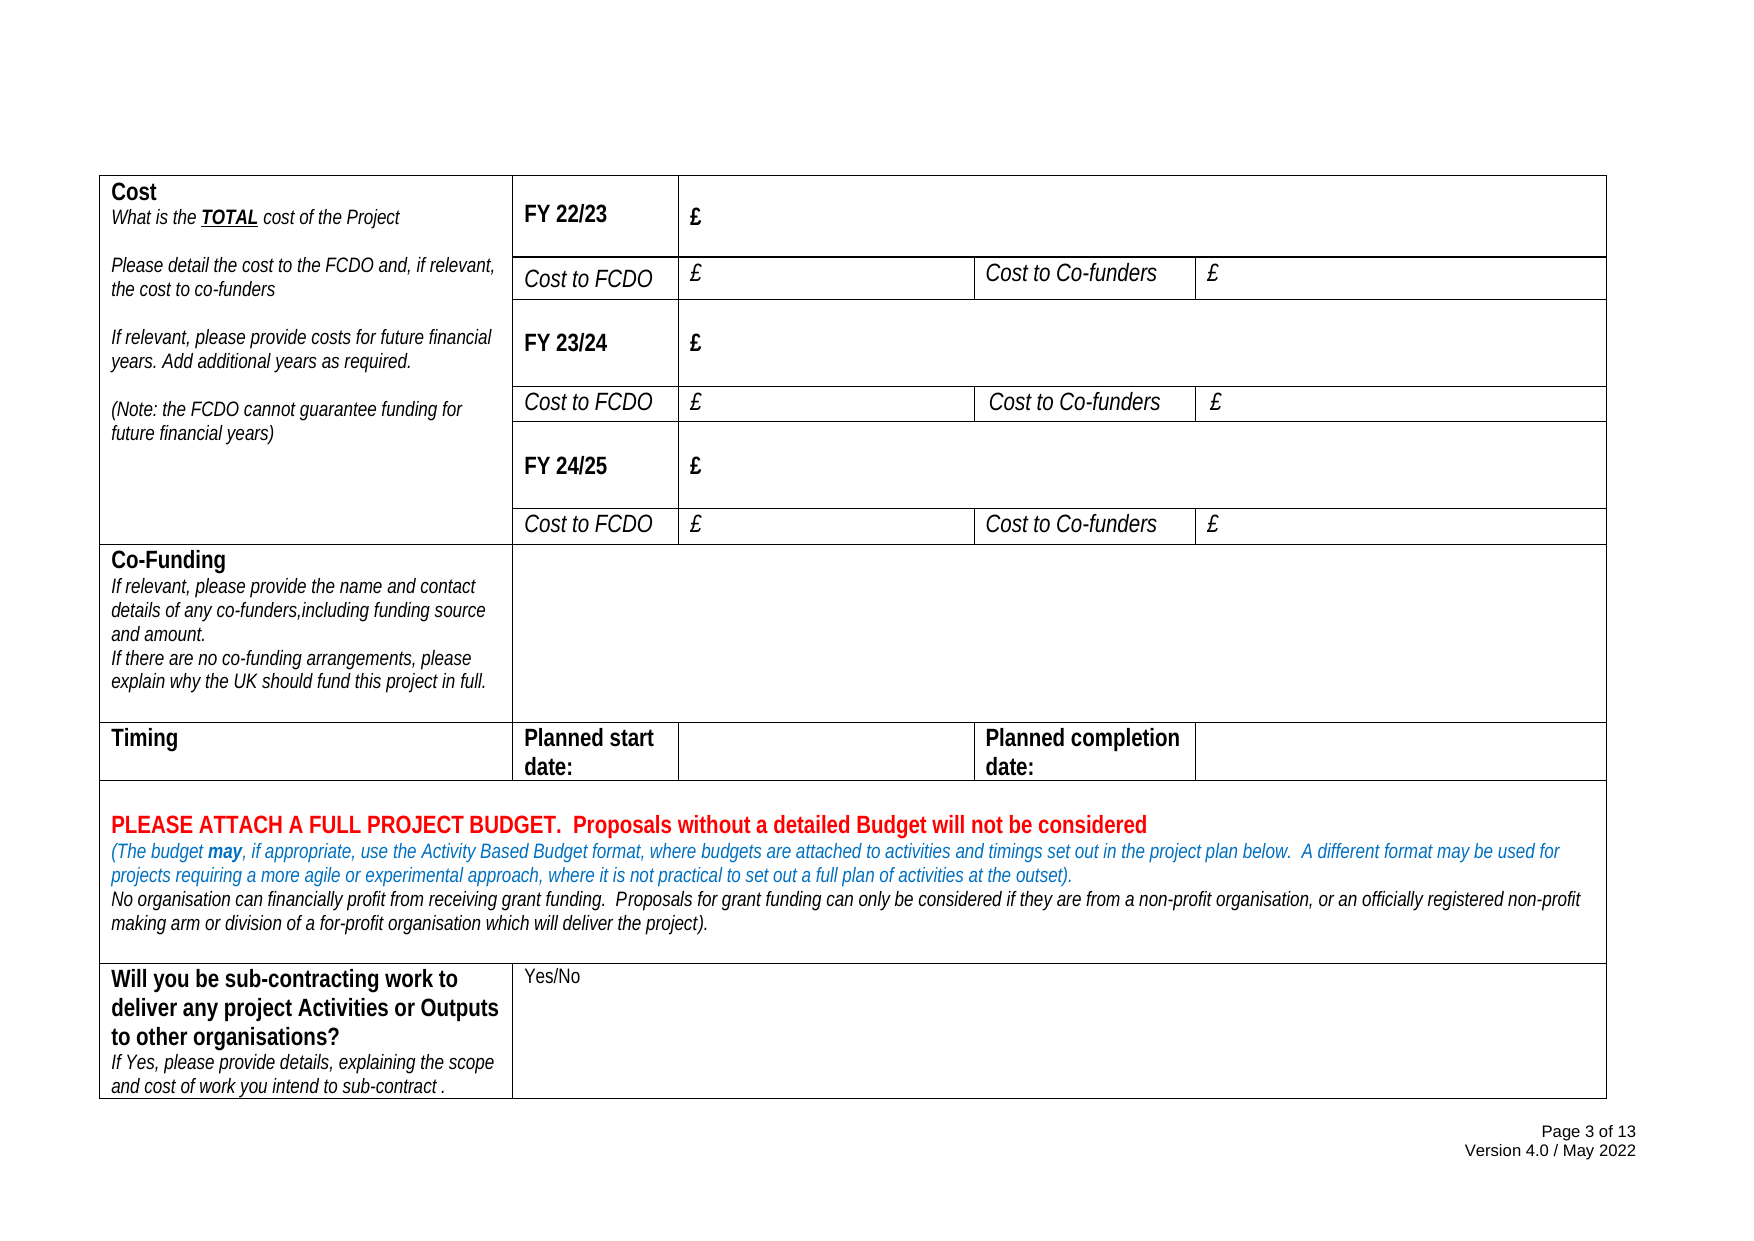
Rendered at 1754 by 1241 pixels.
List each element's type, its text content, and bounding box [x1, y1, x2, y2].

table_cell PLEASE ATTACH A FULL PROJECT BUDGET. Proposals without a detailed Budget will not be considered (The budget may, if appropriate, use the Activity Based Budget format, where budgets are attached to activities and timings set out in the project plan below. A different format may be used for projects requiring a more agile or experimental approach, where it is not practical to set out a full plan of activities at the outset). No organisation can financially profit from receiving grant funding. Proposals for grant funding can only be considered if they are from a non-profit organisation, or an officially registered non-profit making arm or division of a for-profit organisation which will deliver the project). [100, 781, 1606, 963]
table_cell £ [679, 300, 1606, 386]
table_cell Cost to Co-funders [975, 509, 1195, 544]
table_cell Co-Funding If relevant, please provide the name and contact details of any co-funders,including funding source and amount. If there are no co-funding arrangements, please explain why the UK should fund this project in full. [100, 545, 512, 722]
table_cell Yes/No [513, 964, 1606, 1098]
table_cell £ [1196, 387, 1606, 421]
table_header Cost What is the TOTAL cost of the Project Please detail the cost to the FCDO and, if relevant, the cost to co-funders If relevant, please provide costs for future financial years. Add additional years as required. (Note: the FCDO cannot guarantee funding for future financial years) [100, 176, 512, 544]
table_header £ [679, 176, 1606, 256]
table_cell FY 23/24 [513, 300, 678, 386]
table_cell £ [1196, 258, 1606, 299]
table_cell £ [679, 387, 974, 421]
table_cell [1196, 723, 1606, 780]
table_cell [513, 545, 1606, 722]
table_cell Will you be sub-contracting work to deliver any project Activities or Outputs to other organisations? If Yes, please provide details, explaining the scope and cost of work you intend to sub-contract . [100, 964, 512, 1098]
table_cell £ [1196, 509, 1606, 544]
table_cell [679, 723, 974, 780]
table_cell £ [679, 509, 974, 544]
table_cell Timing [100, 723, 512, 780]
table_cell Cost to FCDO [513, 258, 678, 299]
table_cell Cost to Co-funders [975, 258, 1195, 299]
table_header FY 22/23 [513, 176, 678, 256]
table_cell £ [679, 258, 974, 299]
table_cell Cost to FCDO [513, 387, 678, 421]
table_cell Planned completion date: [975, 723, 1195, 780]
table_cell £ [679, 422, 1606, 508]
table_cell FY 24/25 [513, 422, 678, 508]
table_cell Cost to Co-funders [975, 387, 1195, 421]
table_cell Planned start date: [513, 723, 678, 780]
table_cell Cost to FCDO [513, 509, 678, 544]
